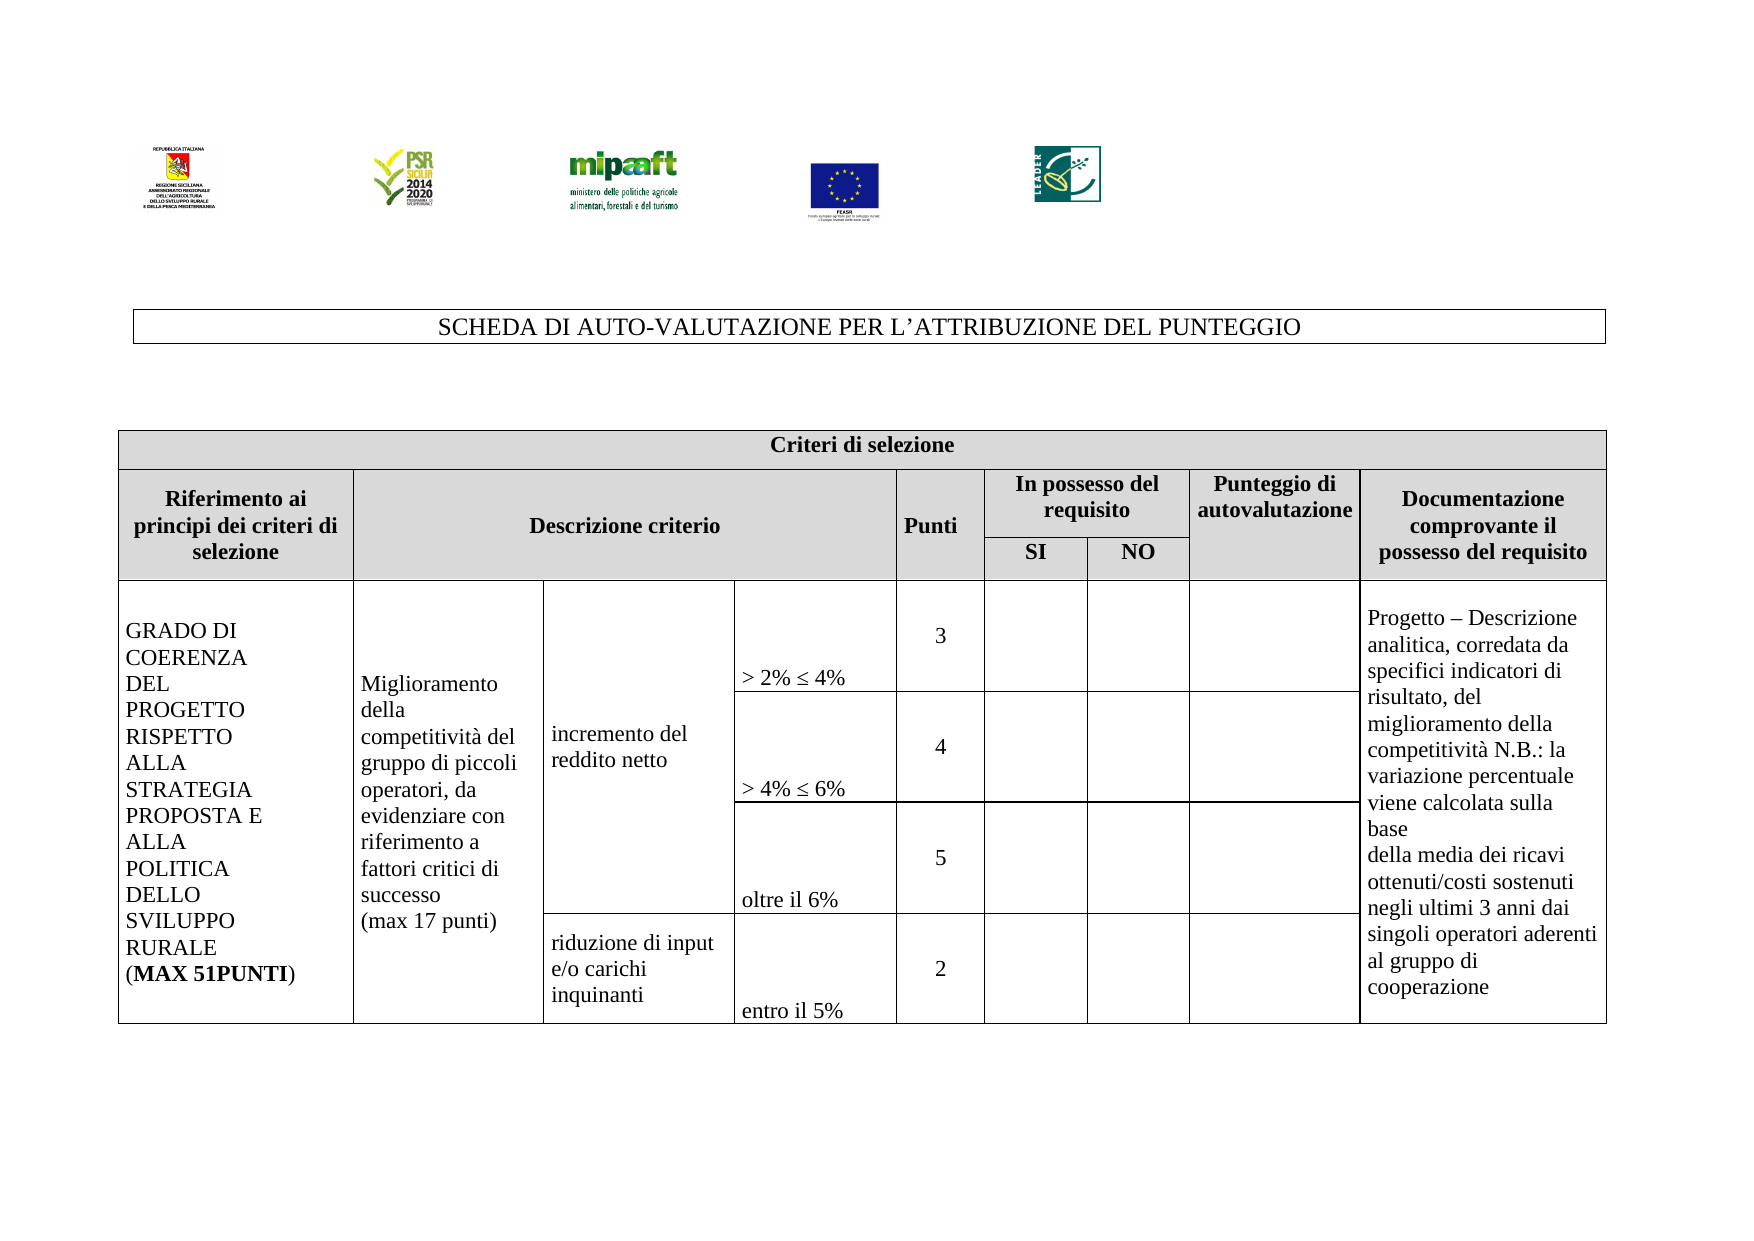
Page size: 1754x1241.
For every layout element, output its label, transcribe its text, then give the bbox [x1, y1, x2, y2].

table_cell > 4% ≤ 6% [735, 692, 896, 801]
table_cell [1190, 581, 1359, 691]
table_header Criteri di selezione [119, 431, 1606, 469]
table_cell riduzione di input e/o carichi inquinanti [544, 914, 734, 1023]
table_cell SI [985, 538, 1087, 579]
table_cell 2 [897, 914, 984, 1023]
table_cell NO [1088, 538, 1189, 579]
table_cell oltre il 6% [735, 803, 896, 912]
table_cell [1088, 914, 1189, 1023]
table_cell Descrizione criterio [354, 470, 896, 579]
text SCHEDA DI AUTO-VALUTAZIONE PER L’ATTRIBUZIONE DEL PUNTEGGIO [134, 310, 1605, 343]
table_cell > 2% ≤ 4% [735, 581, 896, 691]
table_cell incremento del reddito netto [544, 581, 734, 912]
table_cell 5 [897, 803, 984, 912]
table_cell [1190, 692, 1359, 801]
table_cell [985, 692, 1087, 801]
table_cell [1190, 914, 1359, 1023]
table_cell Progetto – Descrizione analitica, corredata da specifici indicatori di risultato, del miglioramento della competitività N.B.: la variazione percentuale viene calcolata sulla base della media dei ricavi ottenuti/costi sostenuti negli ultimi 3 anni dai singoli operatori aderenti al gruppo di cooperazione [1361, 581, 1606, 1023]
table_cell [985, 581, 1087, 691]
table_cell [1088, 692, 1189, 801]
table_cell [1190, 803, 1359, 912]
table_cell [1088, 581, 1189, 691]
table_cell 3 [897, 581, 984, 691]
table_cell GRADO DI COERENZA DEL PROGETTO RISPETTO ALLA STRATEGIA PROPOSTA E ALLA POLITICA DELLO SVILUPPO RURALE (MAX 51PUNTI) [119, 581, 353, 1023]
table_cell 4 [897, 692, 984, 801]
table_cell Punteggio di autovalutazione [1190, 470, 1359, 579]
table_cell Documentazione comprovante il possesso del requisito [1361, 470, 1606, 579]
table_cell [1088, 803, 1189, 912]
table_cell [985, 914, 1087, 1023]
table_cell In possesso del requisito [985, 470, 1189, 537]
table_cell Riferimento ai principi dei criteri di selezione [119, 470, 353, 579]
table_cell Punti [897, 470, 984, 579]
table_cell entro il 5% [735, 914, 896, 1023]
table_cell [985, 803, 1087, 912]
table_cell Miglioramento della competitività del gruppo di piccoli operatori, da evidenziare con riferimento a fattori critici di successo (max 17 punti) [354, 581, 543, 1023]
